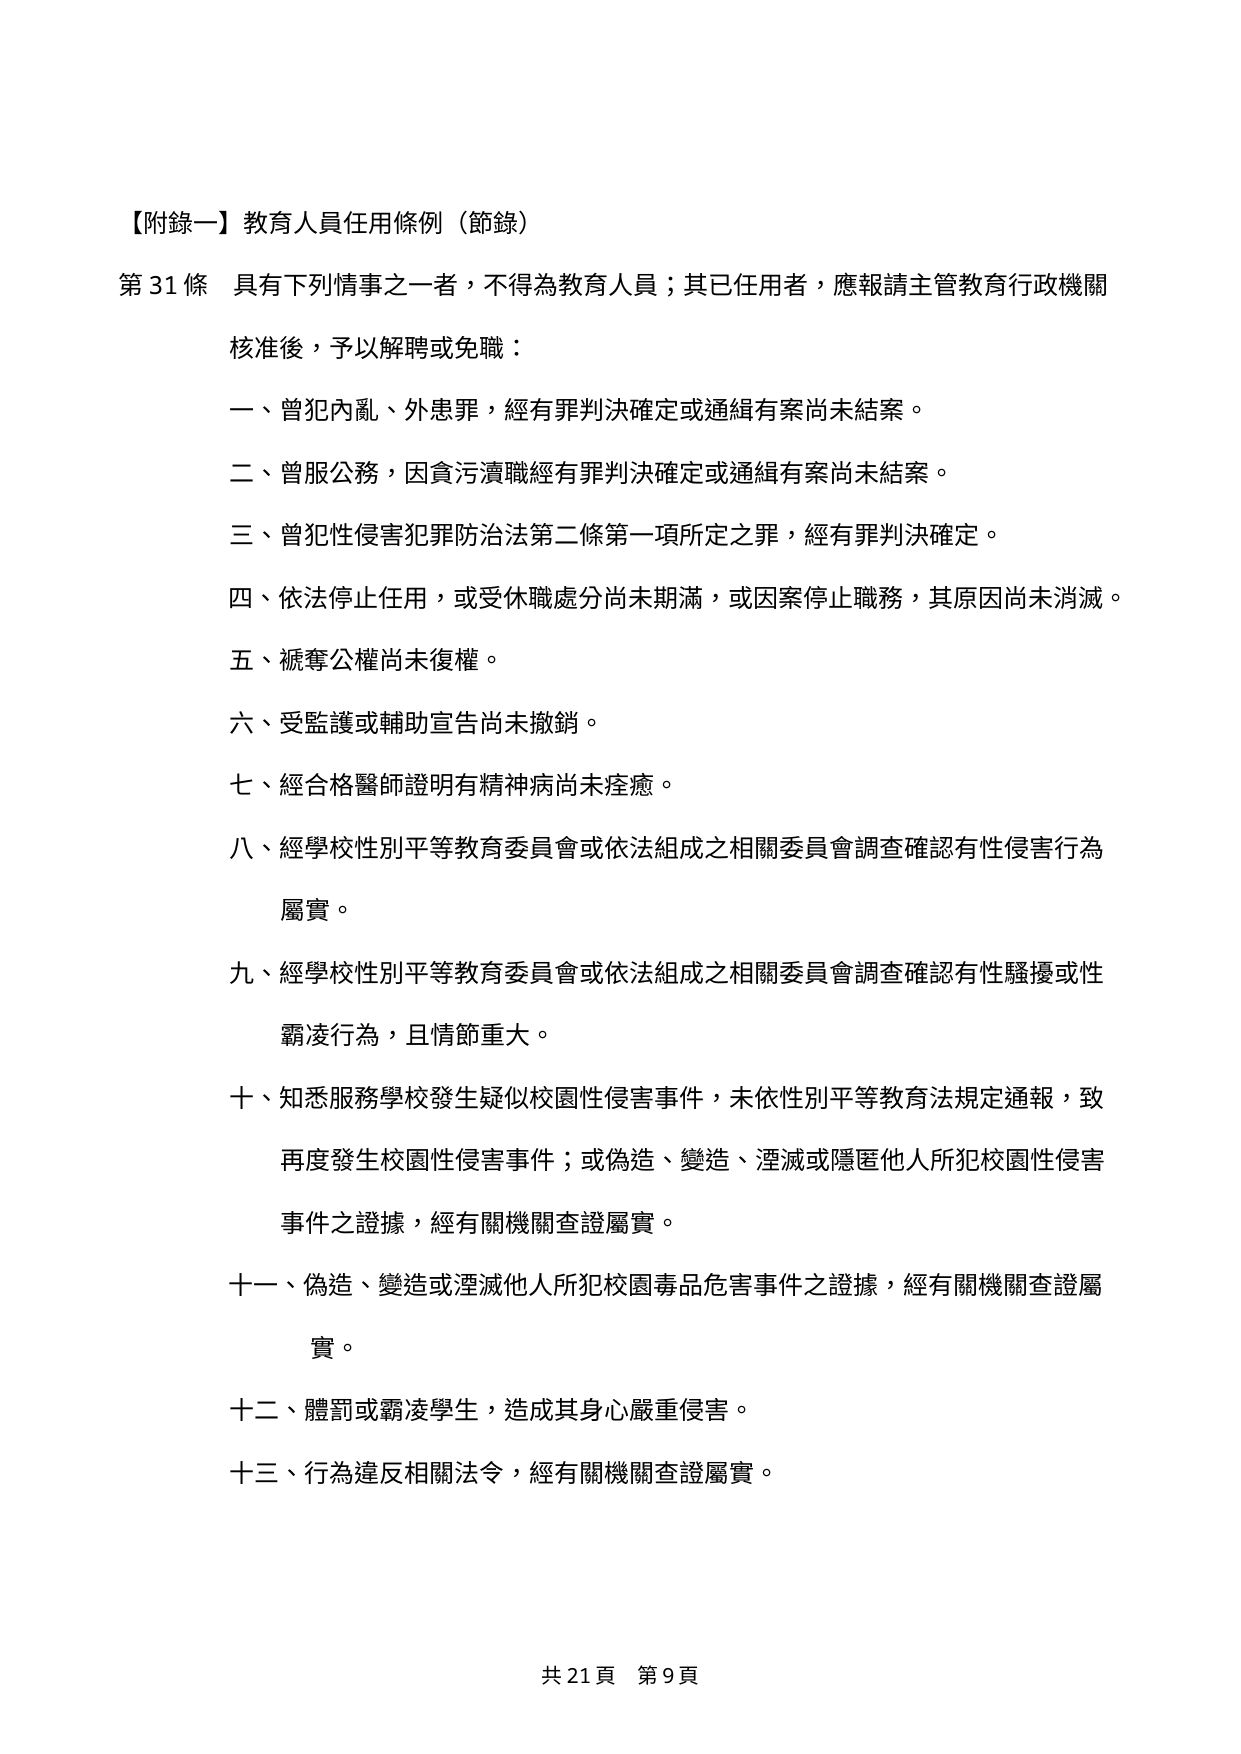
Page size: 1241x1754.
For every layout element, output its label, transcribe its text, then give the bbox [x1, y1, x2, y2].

text 七、經合格醫師證明有精神病尚未痊癒。 [118, 742, 1122, 805]
text 五、褫奪公權尚未復權。 [118, 617, 1122, 680]
text 六、受監護或輔助宣告尚未撤銷。 [118, 680, 1122, 742]
text 八、經學校性別平等教育委員會或依法組成之相關委員會調查確認有性侵害行為 屬實。 [229, 805, 1122, 930]
text 十一、偽造、變造或湮滅他人所犯校園毒品危害事件之證據，經有關機關查證屬實。 [229, 1242, 1122, 1367]
text 第31條 具有下列情事之一者，不得為教育人員；其已任用者，應報請主管教育行政機關核准後，予以解聘或免職： [118, 242, 1122, 367]
text 二、曾服公務，因貪污瀆職經有罪判決確定或通緝有案尚未結案。 [118, 430, 1122, 492]
text 十三、行為違反相關法令，經有關機關查證屬實。 [118, 1430, 1122, 1492]
text 九、經學校性別平等教育委員會或依法組成之相關委員會調查確認有性騷擾或性 霸凌行為，且情節重大。 [229, 930, 1122, 1055]
text 【附錄一】教育人員任用條例（節錄） [118, 180, 1122, 242]
text 十二、體罰或霸凌學生，造成其身心嚴重侵害。 [118, 1367, 1122, 1430]
text 三、曾犯性侵害犯罪防治法第二條第一項所定之罪，經有罪判決確定。 [118, 492, 1122, 555]
text 四、依法停止任用，或受休職處分尚未期滿，或因案停止職務，其原因尚未消滅。 [229, 555, 1122, 617]
text 一、曾犯內亂、外患罪，經有罪判決確定或通緝有案尚未結案。 [118, 367, 1122, 430]
text 十、知悉服務學校發生疑似校園性侵害事件，未依性別平等教育法規定通報，致再度發生校園性侵害事件；或偽造、變造、湮滅或隱匿他人所犯校園性侵害事件之證據，經有關機關查證屬實。 [229, 1055, 1122, 1242]
